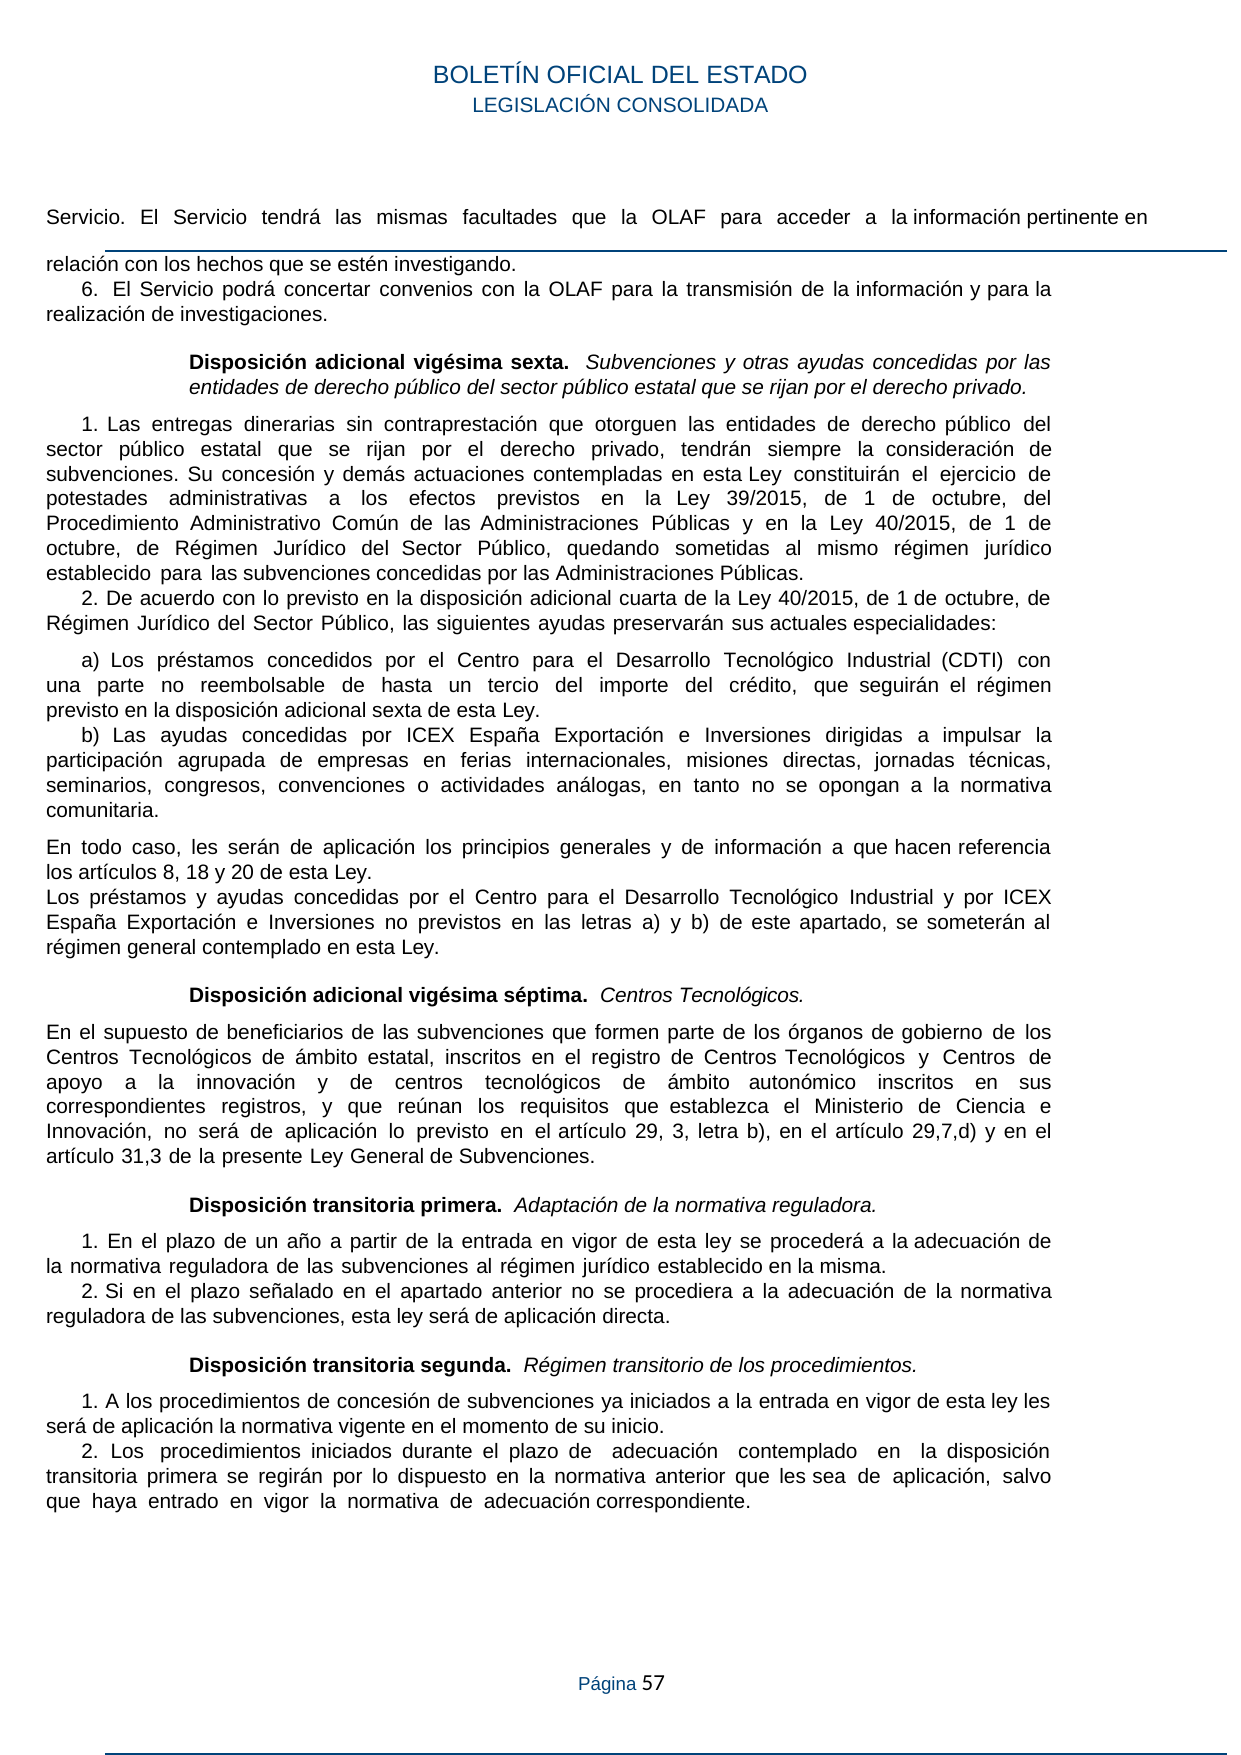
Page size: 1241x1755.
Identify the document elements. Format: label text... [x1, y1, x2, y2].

list Las ayudas concedidas por ICEX España Exportación e Inversiones dirigidas a impulsar la participación agrupada de empresas en ferias internacionales, misiones directas, jornadas técnicas, seminarios, congresos, convenciones o actividades análogas, en tanto no se opongan a la normativa comunitaria. [46, 723, 1052, 821]
list Las entregas dinerarias sin contraprestación que otorguen las entidades de derecho público del sector público estatal que se rijan por el derecho privado, tendrán siempre la consideración de subvenciones. Su concesión y demás actuaciones contempladas en esta Ley constituirán el ejercicio de potestades administrativas a los efectos previstos en la Ley 39/2015, de 1 de octubre, del Procedimiento Administrativo Común de las Administraciones Públicas y en la Ley 40/2015, de 1 de octubre, de Régimen Jurídico del Sector Público, quedando sometidas al mismo régimen jurídico establecido para las subvenciones concedidas por las Administraciones Públicas. [46, 412, 1052, 585]
text Servicio. El Servicio tendrá las mismas facultades que la OLAF para acceder a la información pertinente en relación con los hechos que se estén investigando. [46, 205, 1152, 276]
text Disposición transitoria primera. Adaptación de la normativa reguladora. [189, 1193, 1195, 1217]
list El Servicio podrá concertar convenios con la OLAF para la transmisión de la información y para la realización de investigaciones. [46, 277, 1052, 326]
list A los procedimientos de concesión de subvenciones ya iniciados a la entrada en vigor de esta ley les será de aplicación la normativa vigente en el momento de su inicio. [46, 1389, 1052, 1438]
list En el plazo de un año a partir de la entrada en vigor de esta ley se procederá a la adecuación de la normativa reguladora de las subvenciones al régimen jurídico establecido en la misma. [46, 1229, 1052, 1278]
text En el supuesto de beneficiarios de las subvenciones que formen parte de los órganos de gobierno de los Centros Tecnológicos de ámbito estatal, inscritos en el registro de Centros Tecnológicos y Centros de apoyo a la innovación y de centros tecnológicos de ámbito autonómico inscritos en sus correspondientes registros, y que reúnan los requisitos que establezca el Ministerio de Ciencia e Innovación, no será de aplicación lo previsto en el artículo 29, 3, letra b), en el artículo 29,7,d) y en el artículo 31,3 de la presente Ley General de Subvenciones. [46, 1020, 1052, 1168]
list De acuerdo con lo previsto en la disposición adicional cuarta de la Ley 40/2015, de 1 de octubre, de Régimen Jurídico del Sector Público, las siguientes ayudas preservarán sus actuales especialidades: [46, 586, 1052, 635]
list Los procedimientos iniciados durante el plazo de adecuación contemplado en la disposición transitoria primera se regirán por lo dispuesto en la normativa anterior que les sea de aplicación, salvo que haya entrado en vigor la normativa de adecuación correspondiente. [46, 1439, 1052, 1513]
text Disposición transitoria segunda. Régimen transitorio de los procedimientos. [189, 1352, 1195, 1376]
list Los préstamos concedidos por el Centro para el Desarrollo Tecnológico Industrial (CDTI) con una parte no reembolsable de hasta un tercio del importe del crédito, que seguirán el régimen previsto en la disposición adicional sexta de esta Ley. [46, 648, 1052, 722]
text Los préstamos y ayudas concedidas por el Centro para el Desarrollo Tecnológico Industrial y por ICEX España Exportación e Inversiones no previstos en las letras a) y b) de este apartado, se someterán al régimen general contemplado en esta Ley. [46, 885, 1052, 958]
list Si en el plazo señalado en el apartado anterior no se procediera a la adecuación de la normativa reguladora de las subvenciones, esta ley será de aplicación directa. [46, 1279, 1052, 1328]
text Disposición adicional vigésima séptima. Centros Tecnológicos. [189, 983, 1195, 1007]
text Disposición adicional vigésima sexta. Subvenciones y otras ayudas concedidas por las entidades de derecho público del sector público estatal que se rijan por el derecho privado. [189, 350, 1111, 399]
text En todo caso, les serán de aplicación los principios generales y de información a que hacen referencia los artículos 8, 18 y 20 de esta Ley. [46, 835, 1052, 884]
